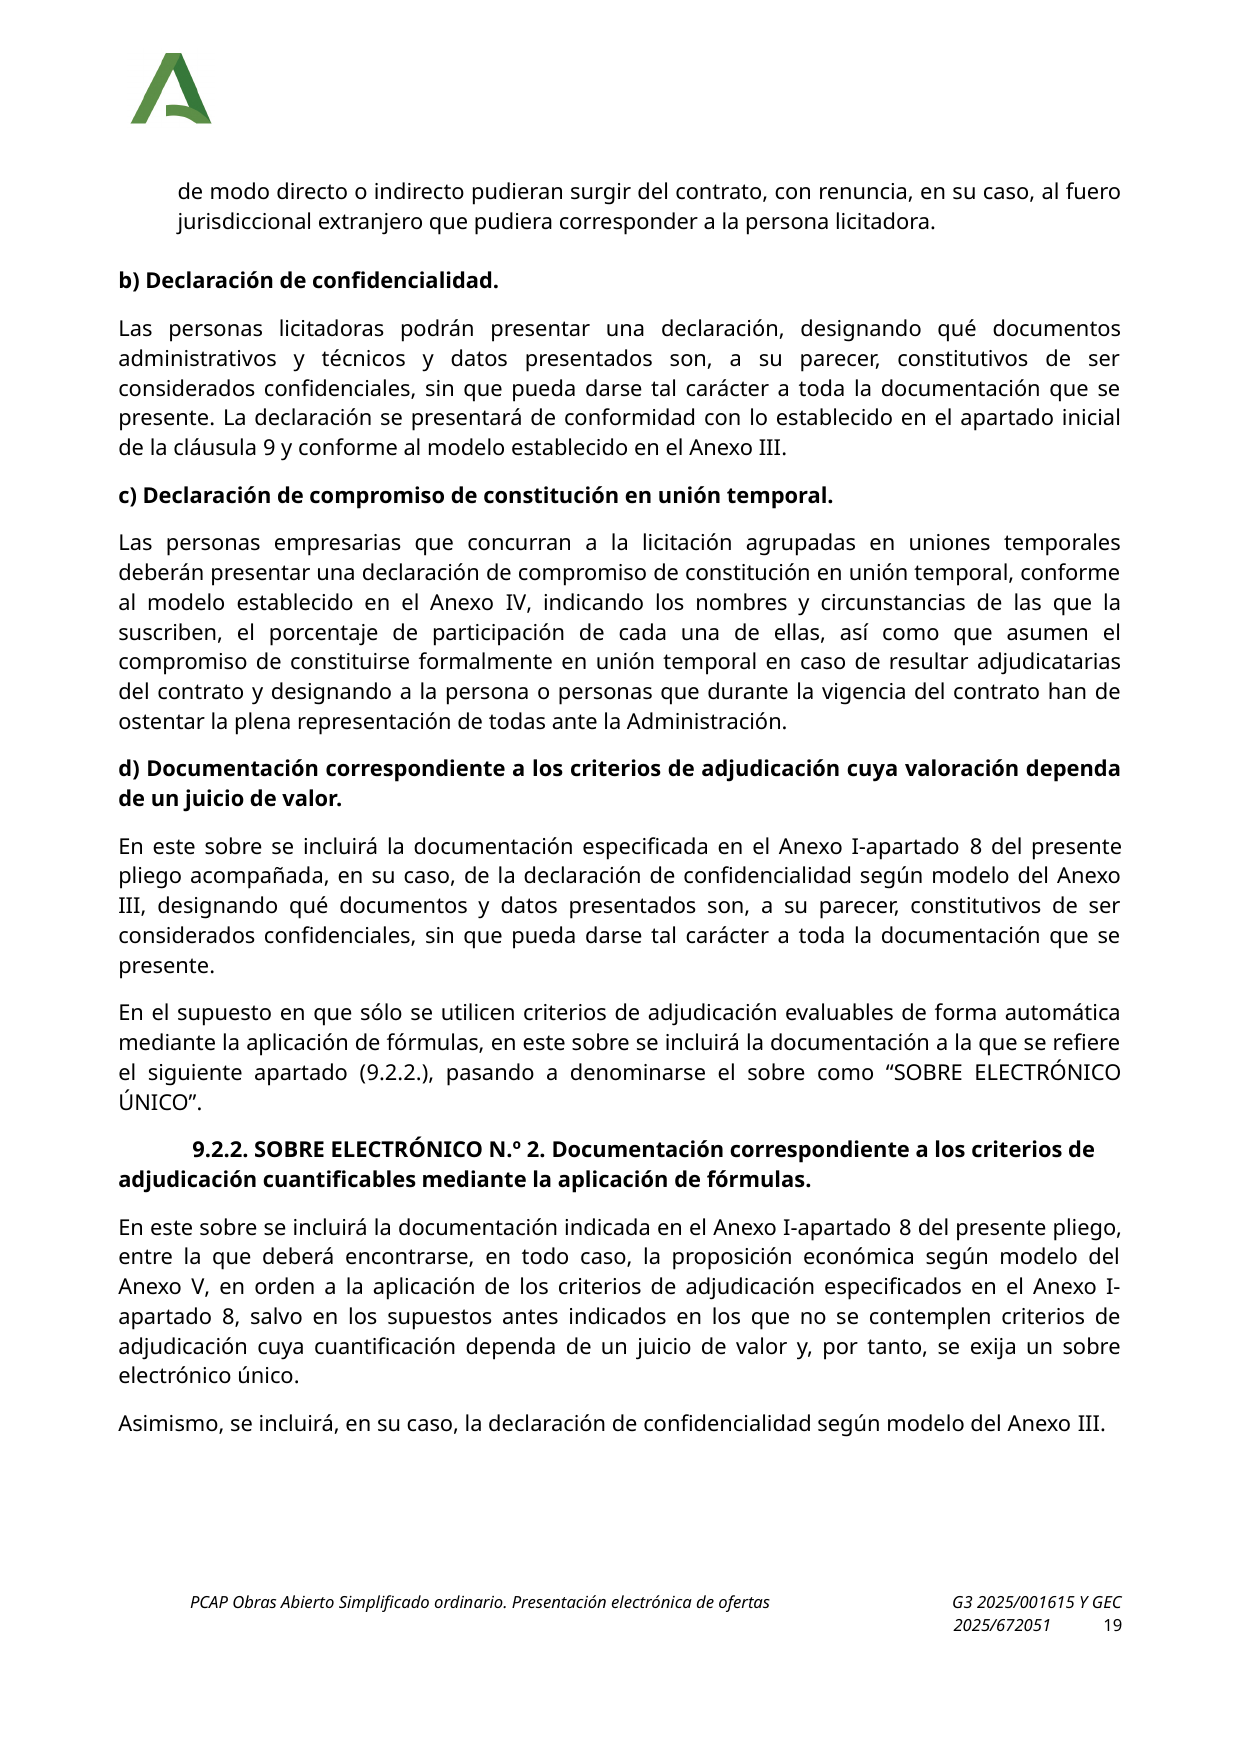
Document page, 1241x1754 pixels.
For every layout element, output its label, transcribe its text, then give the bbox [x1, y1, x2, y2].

text c) Declaración de compromiso de constitución en unión temporal. [118, 479, 1122, 509]
text Las personas licitadoras podrán presentar una declaración, designando qué documentos administrativos y técnicos y datos presentados son, a su parecer, constitutivos de ser considerados confidenciales, sin que pueda darse tal carácter a toda la documentación que se presente. La declaración se presentará de conformidad con lo establecido en el apartado inicial de la cláusula 9 y conforme al modelo establecido en el Anexo III. [118, 313, 1122, 462]
text En este sobre se incluirá la documentación especificada en el Anexo I-apartado 8 del presente pliego acompañada, en su caso, de la declaración de confidencialidad según modelo del Anexo III, designando qué documentos y datos presentados son, a su parecer, constitutivos de ser considerados confidenciales, sin que pueda darse tal carácter a toda la documentación que se presente. [118, 831, 1122, 979]
text de modo directo o indirecto pudieran surgir del contrato, con renuncia, en su caso, al fuero jurisdiccional extranjero que pudiera corresponder a la persona licitadora. [177, 176, 1122, 236]
text Asimismo, se incluirá, en su caso, la declaración de confidencialidad según modelo del Anexo III. [118, 1408, 1122, 1438]
text b) Declaración de confidencialidad. [118, 265, 1122, 295]
subtitle 9.2.2. SOBRE ELECTRÓNICO N.º 2. Documentación correspondiente a los criterios de adjudicación cuantificables mediante la aplicación de fórmulas. [118, 1134, 1122, 1194]
text d) Documentación correspondiente a los criterios de adjudicación cuya valoración dependa de un juicio de valor. [118, 753, 1122, 813]
picture [127, 48, 216, 128]
text En este sobre se incluirá la documentación indicada en el Anexo I-apartado 8 del presente pliego, entre la que deberá encontrarse, en todo caso, la proposición económica según modelo del Anexo V, en orden a la aplicación de los criterios de adjudicación especificados en el Anexo I-apartado 8, salvo en los supuestos antes indicados en los que no se contemplen criterios de adjudicación cuya cuantificación dependa de un juicio de valor y, por tanto, se exija un sobre electrónico único. [118, 1211, 1122, 1390]
text Las personas empresarias que concurran a la licitación agrupadas en uniones temporales deberán presentar una declaración de compromiso de constitución en unión temporal, conforme al modelo establecido en el Anexo IV, indicando los nombres y circunstancias de las que la suscriben, el porcentaje de participación de cada una de ellas, así como que asumen el compromiso de constituirse formalmente en unión temporal en caso de resultar adjudicatarias del contrato y designando a la persona o personas que durante la vigencia del contrato han de ostentar la plena representación de todas ante la Administración. [118, 527, 1122, 736]
text En el supuesto en que sólo se utilicen criterios de adjudicación evaluables de forma automática mediante la aplicación de fórmulas, en este sobre se incluirá la documentación a la que se refiere el siguiente apartado (9.2.2.), pasando a denominarse el sobre como “SOBRE ELECTRÓNICO ÚNICO”. [118, 997, 1122, 1116]
